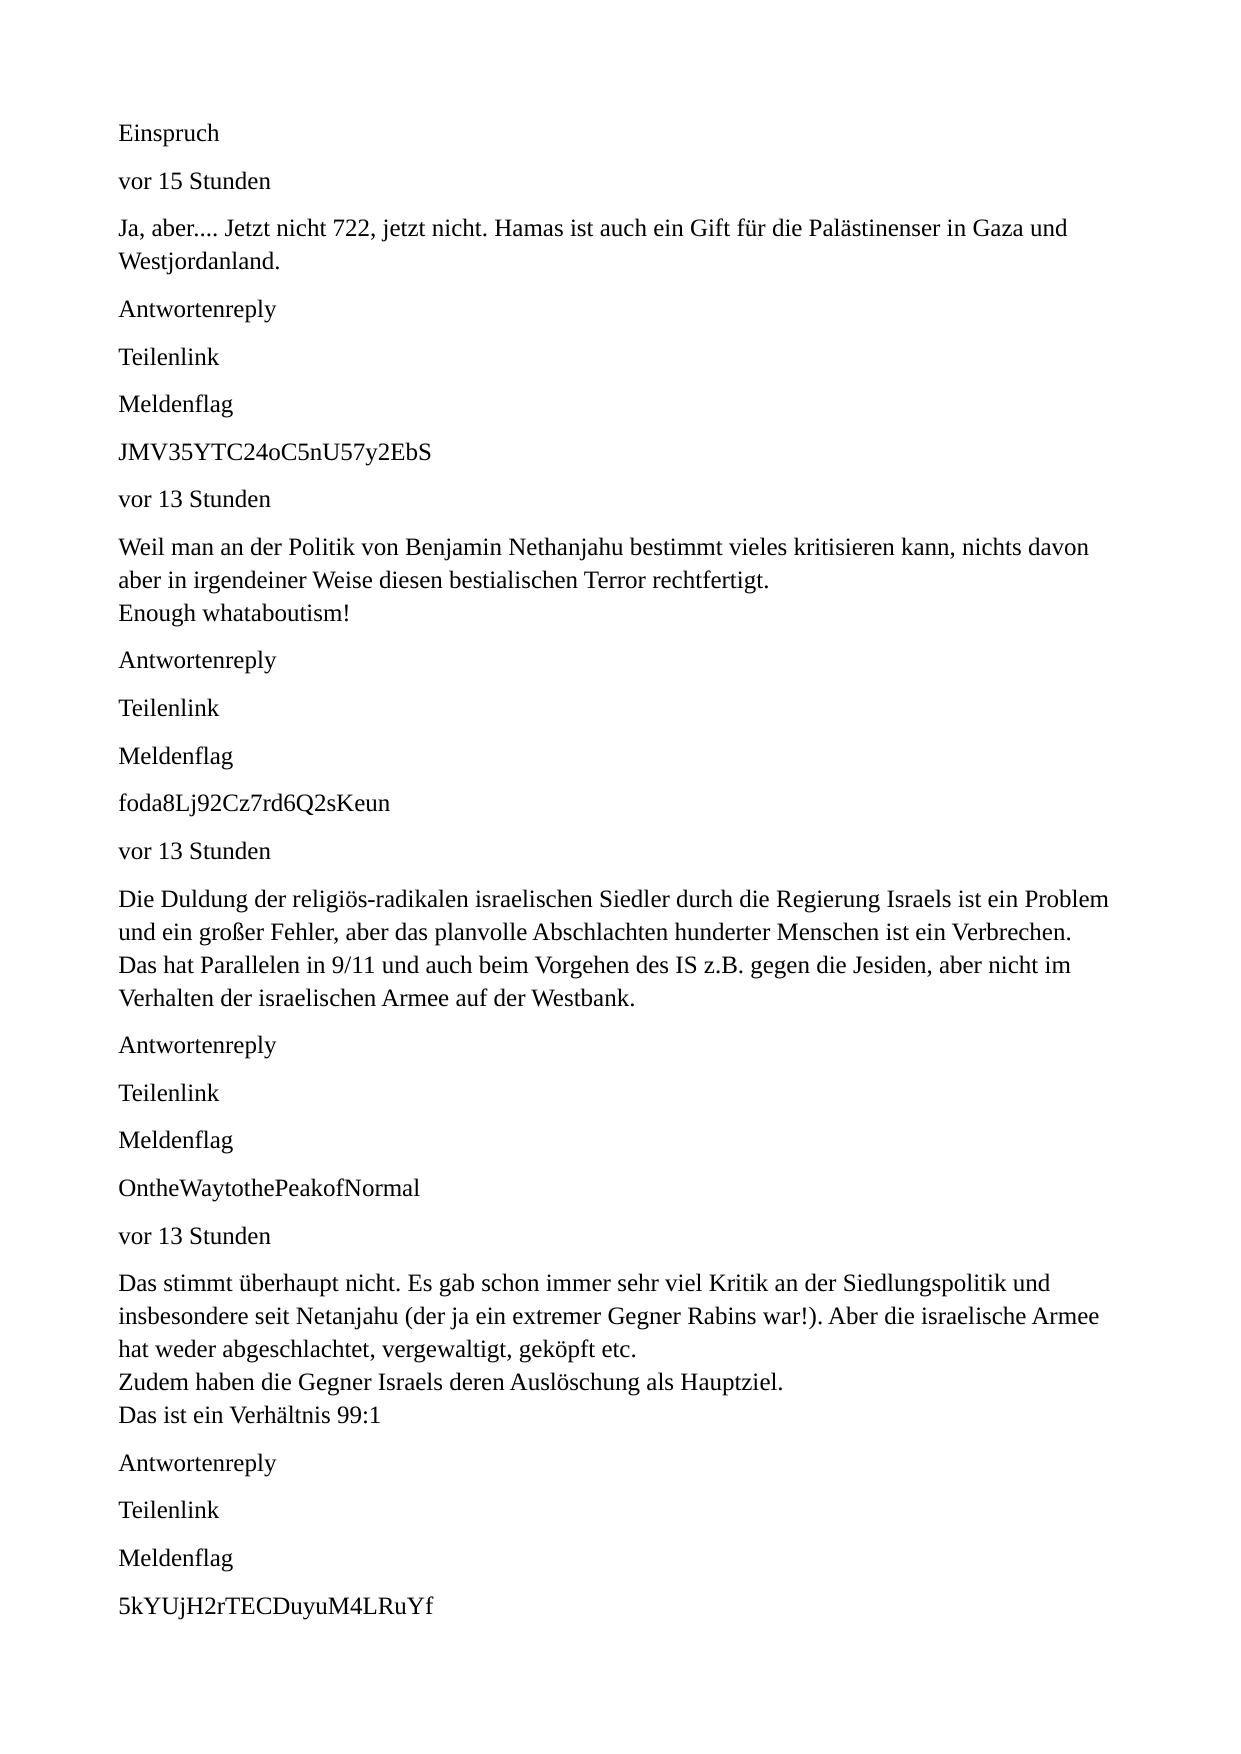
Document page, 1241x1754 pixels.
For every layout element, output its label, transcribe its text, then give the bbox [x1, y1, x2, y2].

text Ja, aber.... Jetzt nicht 722, jetzt nicht. Hamas ist auch ein Gift für die Palästinenser in Gaza und Westjordanland. [118, 213, 1122, 275]
text Antwortenreply [118, 294, 1122, 323]
text Das stimmt überhaupt nicht. Es gab schon immer sehr viel Kritik an der Siedlungspolitik und insbesondere seit Netanjahu (der ja ein extremer Gegner Rabins war!). Aber die israelische Armee hat weder abgeschlachtet, vergewaltigt, geköpft etc. Zudem haben die Gegner Israels deren Auslöschung als Hauptziel. Das ist ein Verhältnis 99:1 [118, 1268, 1122, 1429]
text Die Duldung der religiös-radikalen israelischen Siedler durch die Regierung Israels ist ein Problem und ein großer Fehler, aber das planvolle Abschlachten hunderter Menschen ist ein Verbrechen. Das hat Parallelen in 9/11 und auch beim Vorgehen des IS z.B. gegen die Jesiden, aber nicht im Verhalten der israelischen Armee auf der Westbank. [118, 884, 1122, 1011]
text Teilenlink [118, 342, 1122, 370]
text 5kYUjH2rTECDuyuM4LRuYf [118, 1591, 1122, 1619]
text Teilenlink [118, 1496, 1122, 1524]
text vor 13 Stunden [118, 836, 1122, 865]
text vor 13 Stunden [118, 484, 1122, 513]
text vor 13 Stunden [118, 1221, 1122, 1249]
text Antwortenreply [118, 646, 1122, 674]
text Antwortenreply [118, 1030, 1122, 1059]
text vor 15 Stunden [118, 166, 1122, 194]
text Meldenflag [118, 1126, 1122, 1154]
text foda8Lj92Cz7rd6Q2sKeun [118, 788, 1122, 817]
text Meldenflag [118, 741, 1122, 769]
text Teilenlink [118, 1078, 1122, 1107]
text Weil man an der Politik von Benjamin Nethanjahu bestimmt vieles kritisieren kann, nichts davon aber in irgendeiner Weise diesen bestialischen Terror rechtfertigt. Enough whataboutism! [118, 532, 1122, 627]
text Antwortenreply [118, 1448, 1122, 1477]
text OntheWaytothePeakofNormal [118, 1173, 1122, 1202]
text Meldenflag [118, 1543, 1122, 1572]
text Einspruch [118, 118, 1122, 147]
text JMV35YTC24oC5nU57y2EbS [118, 437, 1122, 466]
text Teilenlink [118, 693, 1122, 722]
text Meldenflag [118, 389, 1122, 418]
